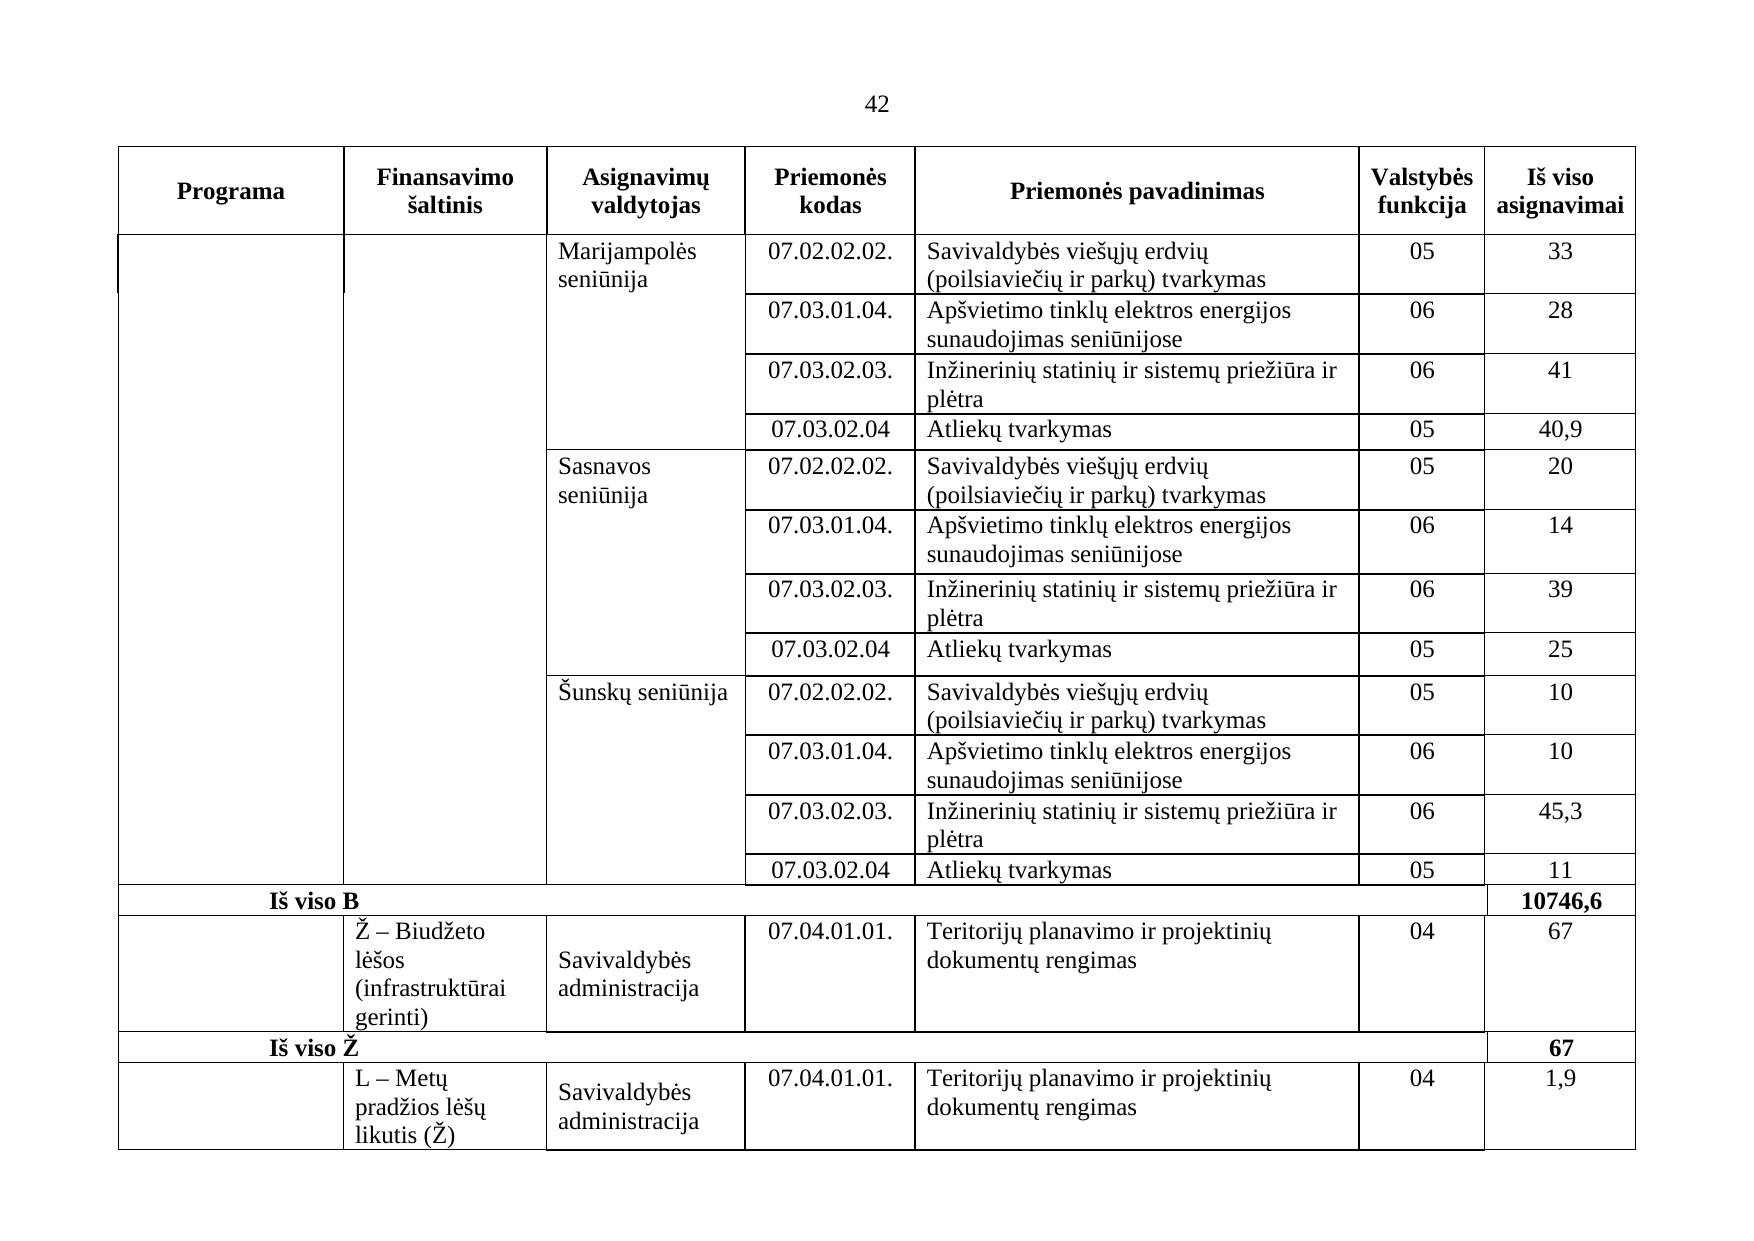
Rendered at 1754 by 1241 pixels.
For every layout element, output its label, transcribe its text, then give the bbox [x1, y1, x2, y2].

table_header Programa [119, 147, 343, 234]
table_cell 07.03.02.04 [746, 415, 914, 449]
table_cell Teritorijų planavimo ir projektinių dokumentų rengimas [916, 916, 1358, 1031]
table_cell Savivaldybės viešųjų erdvių (poilsiaviečių ir parkų) tvarkymas [916, 235, 1358, 293]
table_cell Inžinerinių statinių ir sistemų priežiūra ir plėtra [916, 796, 1358, 853]
table_cell 41 [1485, 354, 1635, 412]
table_cell 05 [1360, 451, 1484, 508]
table_cell 04 [1360, 1063, 1484, 1149]
table_cell 07.03.02.03. [746, 355, 914, 412]
table_cell 40,9 [1485, 414, 1635, 449]
table_cell [119, 916, 343, 1031]
table_cell 07.03.01.04. [746, 511, 914, 572]
table_cell 07.02.02.02. [746, 677, 914, 734]
table_cell [345, 235, 546, 293]
table_cell Iš viso Ž [119, 1032, 1487, 1062]
table_cell 06 [1360, 736, 1484, 794]
table_header Iš viso asignavimai [1485, 147, 1635, 234]
table_cell 06 [1360, 295, 1484, 353]
table_cell 45,3 [1485, 795, 1635, 853]
table_cell 14 [1485, 510, 1635, 572]
table_cell 04 [1360, 916, 1484, 1031]
table_cell Atliekų tvarkymas [916, 634, 1358, 674]
table_cell 07.04.01.01. [746, 1063, 914, 1149]
table_cell Atliekų tvarkymas [916, 855, 1358, 884]
table_cell [344, 293, 546, 884]
table_cell 05 [1360, 677, 1484, 734]
table_cell Marijampolės seniūnija [547, 235, 745, 449]
table_cell 05 [1360, 415, 1484, 449]
table_cell 07.03.01.04. [746, 295, 914, 353]
table_cell [119, 293, 343, 884]
table_cell 67 [1485, 916, 1635, 1031]
table_cell 39 [1485, 574, 1635, 632]
table_cell Teritorijų planavimo ir projektinių dokumentų rengimas [916, 1063, 1358, 1149]
table_cell 20 [1485, 450, 1635, 508]
table_cell Sasnavos seniūnija [547, 450, 745, 674]
table_cell 06 [1360, 511, 1484, 572]
table_cell 10746,6 [1488, 885, 1635, 915]
table_cell 07.04.01.01. [746, 916, 914, 1031]
table_cell Ž – Biudžeto lėšos (infrastruktūrai gerinti) [344, 916, 546, 1031]
table_cell 05 [1360, 235, 1484, 293]
table_cell Savivaldybės administracija [547, 1063, 744, 1149]
table_cell [119, 1063, 343, 1149]
table_cell 06 [1360, 355, 1484, 412]
table_cell 07.03.01.04. [746, 736, 914, 794]
table_cell 05 [1360, 855, 1484, 884]
table_header Priemonės pavadinimas [916, 147, 1358, 234]
table_cell 07.03.02.04 [746, 634, 914, 674]
table_cell Apšvietimo tinklų elektros energijos sunaudojimas seniūnijose [916, 736, 1358, 794]
table_header Asignavimų valdytojas [548, 147, 744, 234]
table_cell 10 [1485, 735, 1635, 794]
table_cell 33 [1485, 235, 1635, 293]
table_cell 07.03.02.03. [746, 575, 914, 632]
table_cell 1,9 [1485, 1063, 1635, 1149]
table_cell Savivaldybės viešųjų erdvių (poilsiaviečių ir parkų) tvarkymas [916, 451, 1358, 508]
table_cell Apšvietimo tinklų elektros energijos sunaudojimas seniūnijose [916, 295, 1358, 353]
table_cell 11 [1485, 854, 1635, 884]
table_cell 05 [1360, 634, 1484, 674]
table_cell Inžinerinių statinių ir sistemų priežiūra ir plėtra [916, 575, 1358, 632]
table_cell Savivaldybės administracija [547, 916, 744, 1031]
table_cell 07.03.02.03. [746, 796, 914, 853]
table_cell 10 [1485, 676, 1635, 734]
table_cell 07.03.02.04 [746, 855, 914, 884]
table_cell 07.02.02.02. [746, 235, 914, 293]
table_header Valstybės funkcija [1360, 147, 1484, 234]
table_header Priemonės kodas [746, 147, 914, 234]
table_cell L – Metų pradžios lėšų likutis (Ž) [344, 1063, 546, 1149]
table_cell 25 [1485, 633, 1635, 674]
table_cell [119, 235, 343, 293]
table_cell Atliekų tvarkymas [916, 415, 1358, 449]
table_cell 06 [1360, 796, 1484, 853]
table_cell 28 [1485, 294, 1635, 353]
table_cell Iš viso B [119, 885, 1487, 915]
table_cell 07.02.02.02. [746, 451, 914, 508]
table_cell 06 [1360, 575, 1484, 632]
table_cell 67 [1488, 1032, 1635, 1062]
table_cell Savivaldybės viešųjų erdvių (poilsiaviečių ir parkų) tvarkymas [916, 677, 1358, 734]
table_cell Šunskų seniūnija [547, 676, 745, 884]
table_cell Inžinerinių statinių ir sistemų priežiūra ir plėtra [916, 355, 1358, 412]
table_cell Apšvietimo tinklų elektros energijos sunaudojimas seniūnijose [916, 511, 1358, 572]
table_header Finansavimo šaltinis [345, 147, 546, 234]
